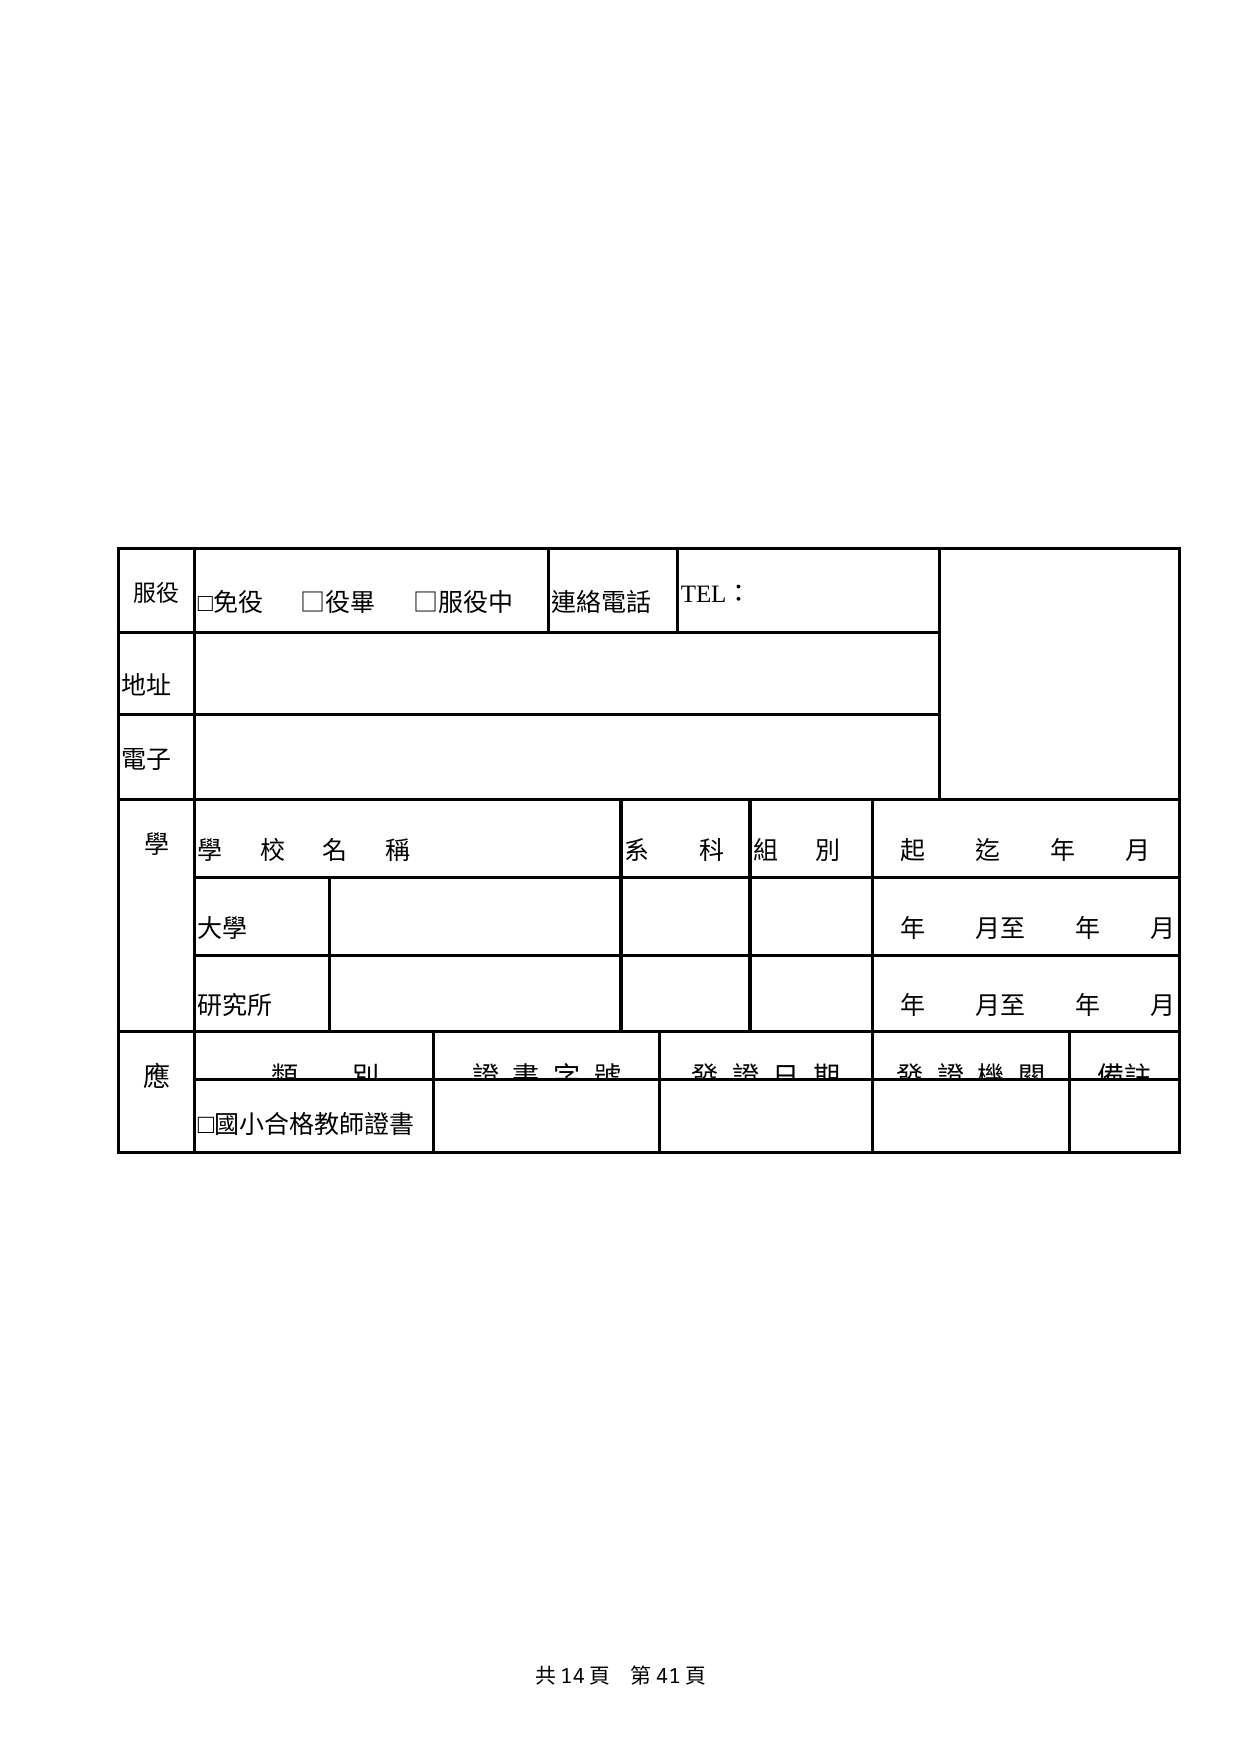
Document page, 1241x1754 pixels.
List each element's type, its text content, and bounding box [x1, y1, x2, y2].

table_cell [874, 1081, 1068, 1151]
table_cell 連絡電話 [550, 550, 676, 631]
table_cell 證 書 字 號 [435, 1033, 658, 1078]
table_header [941, 550, 1178, 798]
table_cell 年 月至 年 月 [874, 879, 1178, 954]
table_cell □免役 □役畢 □服役中 [196, 550, 547, 631]
table_cell 大學 [196, 879, 328, 954]
table_cell 組 別 [752, 801, 871, 876]
table_cell [661, 1081, 871, 1151]
table_cell 系 科 [623, 801, 748, 876]
table_cell 年 月至 年 月 [874, 957, 1178, 1029]
table_cell TEL： 手機： [679, 550, 938, 631]
table_cell 備註 [1071, 1033, 1178, 1078]
table_cell [196, 634, 938, 713]
table_cell 電子郵件 [120, 716, 193, 798]
table_cell 學 校 名 稱 [196, 801, 619, 876]
table_cell [196, 716, 938, 798]
table_cell 起 迄 年 月 [874, 801, 1178, 876]
table_cell 學 歷 [120, 801, 193, 1029]
table_cell [331, 957, 619, 1029]
table_cell [752, 879, 871, 954]
table_cell 研究所 [196, 957, 328, 1029]
table_cell 地址 [120, 634, 193, 713]
table_cell 發 證 日 期 [661, 1033, 871, 1078]
table_cell [1071, 1081, 1178, 1151]
table_cell [435, 1081, 658, 1151]
table_cell 應 繳 驗 證 件 [120, 1033, 193, 1151]
table_cell [752, 957, 871, 1029]
table_cell 服役 情形 [120, 550, 193, 631]
table_cell [623, 957, 748, 1029]
table_cell 類 別 [196, 1033, 432, 1078]
table_cell [623, 879, 748, 954]
table_cell 發 證 機 關 [874, 1033, 1068, 1078]
table_cell [331, 879, 619, 954]
table_cell □國小合格教師證書 [196, 1081, 432, 1151]
